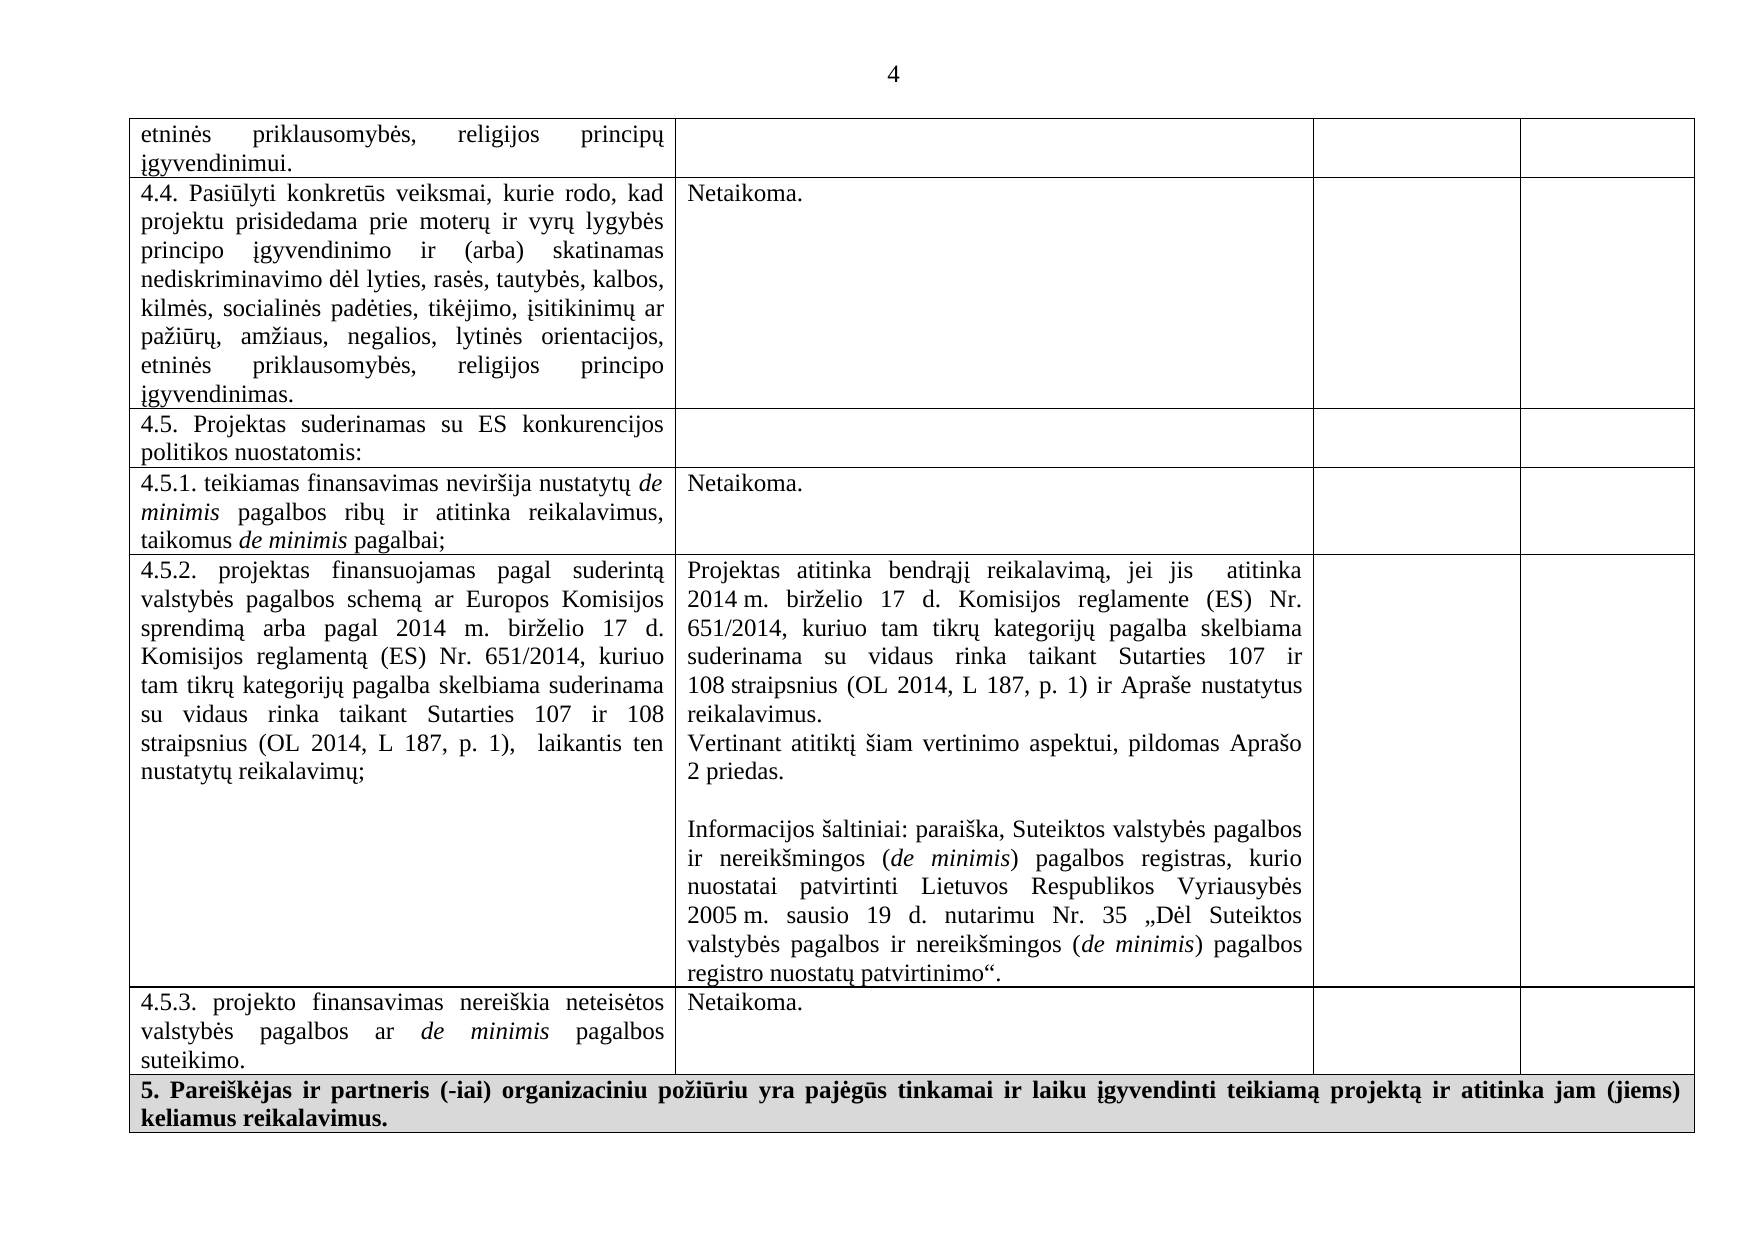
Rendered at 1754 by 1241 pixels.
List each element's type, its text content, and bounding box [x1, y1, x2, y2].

table_cell Netaikoma. [676, 468, 1313, 554]
table_cell 4.4. Pasiūlyti konkretūs veiksmai, kurie rodo, kad projektu prisidedama prie moterų ir vyrų lygybės principo įgyvendinimo ir (arba) skatinamas nediskriminavimo dėl lyties, rasės, tautybės, kalbos, kilmės, socialinės padėties, tikėjimo, įsitikinimų ar pažiūrų, amžiaus, negalios, lytinės orientacijos, etninės priklausomybės, religijos principo įgyvendinimas. [130, 178, 675, 408]
table_cell [1521, 409, 1694, 467]
table_cell [1521, 119, 1694, 177]
table_cell [1521, 988, 1694, 1074]
table_cell [1314, 409, 1520, 467]
table_cell 4.5.1. teikiamas finansavimas neviršija nustatytų de minimis pagalbos ribų ir atitinka reikalavimus, taikomus de minimis pagalbai; [130, 468, 675, 554]
table_cell [1314, 119, 1520, 177]
table_cell etninės priklausomybės, religijos principų įgyvendinimui. [130, 119, 675, 177]
table_cell Netaikoma. [676, 178, 1313, 408]
table_cell [1314, 468, 1520, 554]
table_cell [1314, 178, 1520, 408]
table_cell [1314, 988, 1520, 1074]
table_cell Projektas atitinka bendrąjį reikalavimą, jei jis atitinka 2014 m. birželio 17 d. Komisijos reglamente (ES) Nr. 651/2014, kuriuo tam tikrų kategorijų pagalba skelbiama suderinama su vidaus rinka taikant Sutarties 107 ir 108 straipsnius (OL 2014, L 187, p. 1) ir Apraše nustatytus reikalavimus. Vertinant atitiktį šiam vertinimo aspektui, pildomas Aprašo 2 priedas. Informacijos šaltiniai: paraiška, Suteiktos valstybės pagalbos ir nereikšmingos (de minimis) pagalbos registras, kurio nuostatai patvirtinti Lietuvos Respublikos Vyriausybės 2005 m. sausio 19 d. nutarimu Nr. 35 „Dėl Suteiktos valstybės pagalbos ir nereikšmingos (de minimis) pagalbos registro nuostatų patvirtinimo“. [676, 555, 1313, 986]
table_cell Netaikoma. [676, 988, 1313, 1074]
table_cell 4.5. Projektas suderinamas su ES konkurencijos politikos nuostatomis: [130, 409, 675, 467]
table_cell 4.5.3. projekto finansavimas nereiškia neteisėtos valstybės pagalbos ar de minimis pagalbos suteikimo. [130, 988, 675, 1074]
table_cell 4.5.2. projektas finansuojamas pagal suderintą valstybės pagalbos schemą ar Europos Komisijos sprendimą arba pagal 2014 m. birželio 17 d. Komisijos reglamentą (ES) Nr. 651/2014, kuriuo tam tikrų kategorijų pagalba skelbiama suderinama su vidaus rinka taikant Sutarties 107 ir 108 straipsnius (OL 2014, L 187, p. 1), laikantis ten nustatytų reikalavimų; [130, 555, 675, 986]
table_cell 5. Pareiškėjas ir partneris (-iai) organizaciniu požiūriu yra pajėgūs tinkamai ir laiku įgyvendinti teikiamą projektą ir atitinka jam (jiems) keliamus reikalavimus. [130, 1075, 1694, 1132]
table_cell [1314, 555, 1520, 986]
table_cell [676, 409, 1313, 467]
table_cell [1521, 468, 1694, 554]
table_cell [1521, 178, 1694, 408]
table_cell [676, 119, 1313, 177]
table_cell [1521, 555, 1694, 986]
